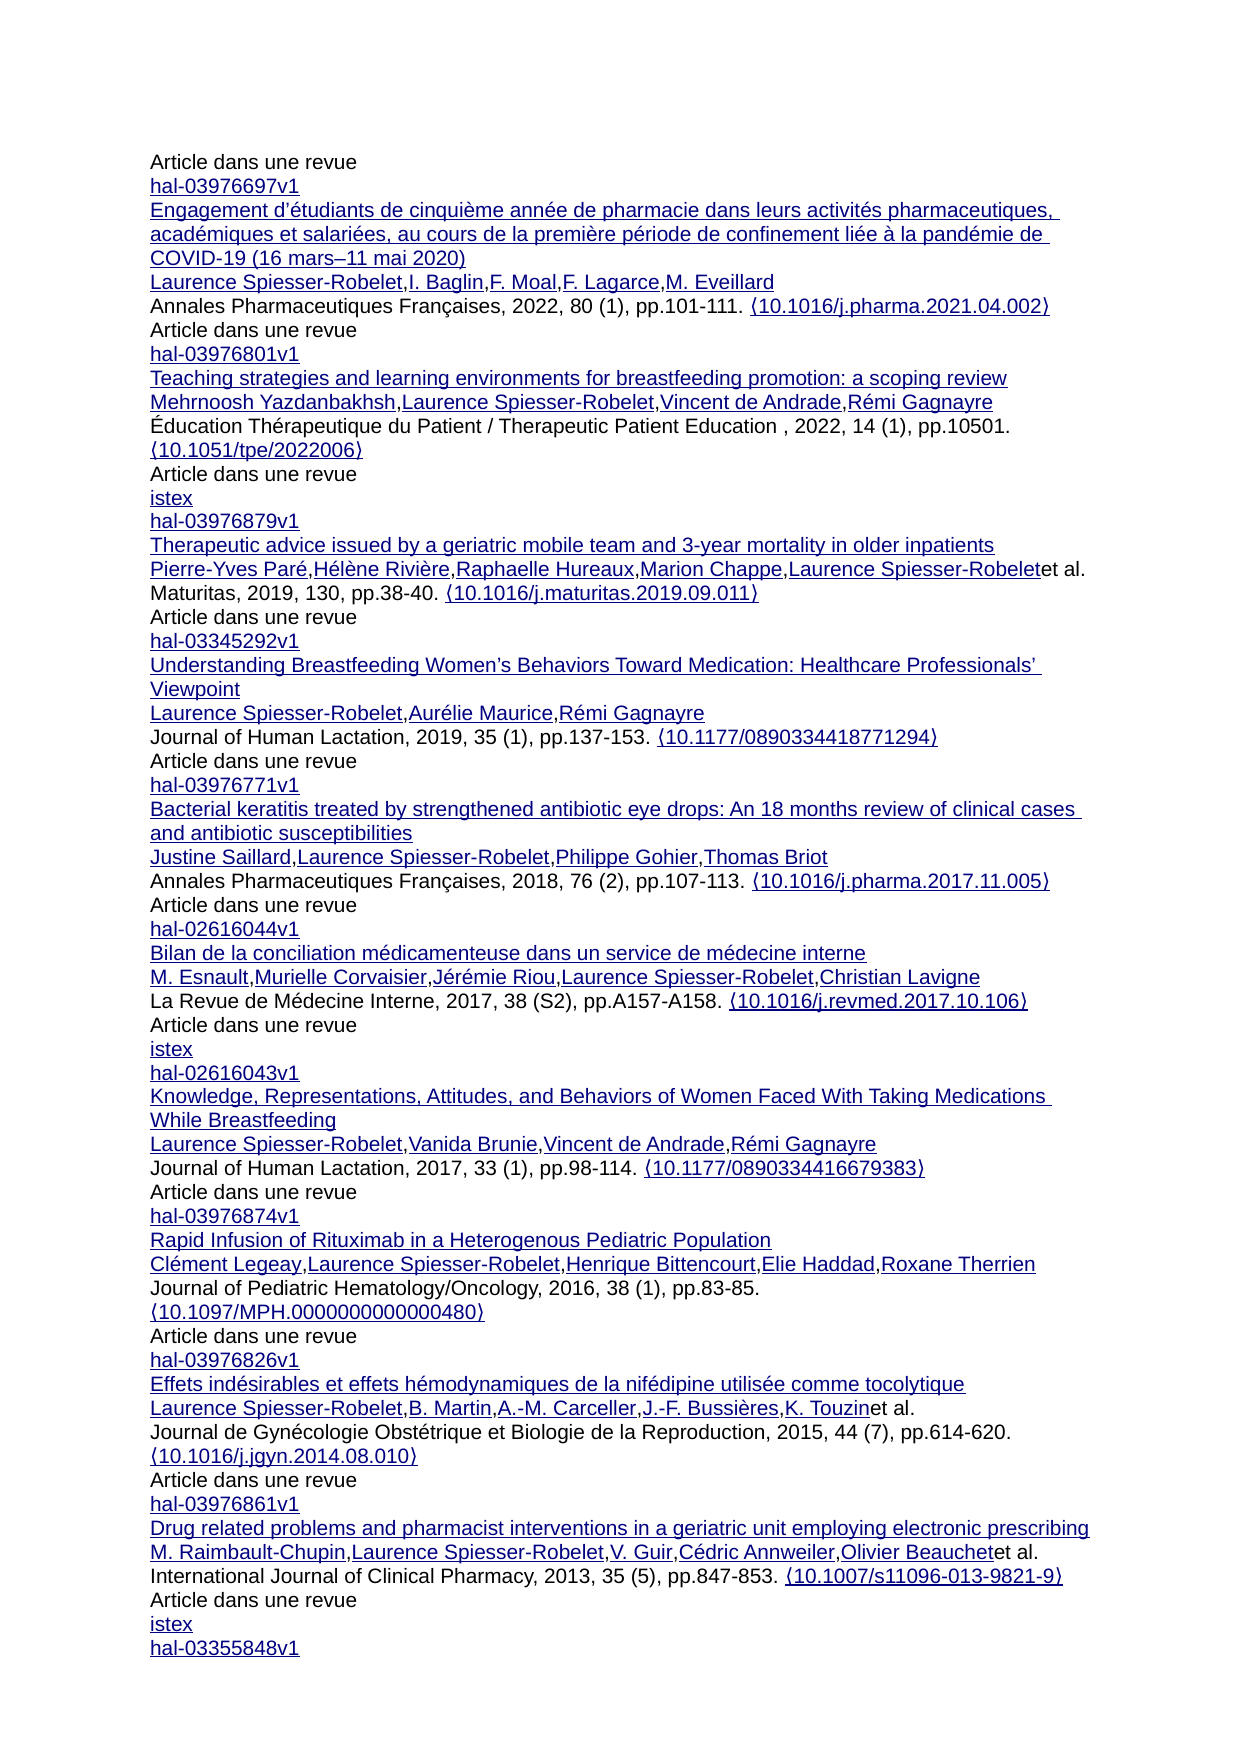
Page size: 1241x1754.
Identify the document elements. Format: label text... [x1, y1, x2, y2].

table_cell Article dans une revue hal-03976697v1 [150, 150, 1090, 198]
table_cell Understanding Breastfeeding Women’s Behaviors Toward Medication: Healthcare Professionals’ Viewpoint Laurence Spiesser-Robelet,Aurélie Maurice,Rémi Gagnayre Journal of Human Lactation, 2019, 35 (1), pp.137-153. ⟨10.1177/0890334418771294⟩ Article dans une revue hal-03976771v1 [150, 653, 1090, 797]
table_cell Bacterial keratitis treated by strengthened antibiotic eye drops: An 18 months review of clinical cases and antibiotic susceptibilities Justine Saillard,Laurence Spiesser-Robelet,Philippe Gohier,Thomas Briot Annales Pharmaceutiques Françaises, 2018, 76 (2), pp.107-113. ⟨10.1016/j.pharma.2017.11.005⟩ Article dans une revue hal-02616044v1 [150, 797, 1090, 941]
table_cell Knowledge, Representations, Attitudes, and Behaviors of Women Faced With Taking Medications While Breastfeeding Laurence Spiesser-Robelet,Vanida Brunie,Vincent de Andrade,Rémi Gagnayre Journal of Human Lactation, 2017, 33 (1), pp.98-114. ⟨10.1177/0890334416679383⟩ Article dans une revue hal-03976874v1 [150, 1084, 1090, 1228]
table_cell Engagement d’étudiants de cinquième année de pharmacie dans leurs activités pharmaceutiques, académiques et salariées, au cours de la première période de confinement liée à la pandémie de COVID-19 (16 mars–11 mai 2020) Laurence Spiesser-Robelet,I. Baglin,F. Moal,F. Lagarce,M. Eveillard Annales Pharmaceutiques Françaises, 2022, 80 (1), pp.101-111. ⟨10.1016/j.pharma.2021.04.002⟩ Article dans une revue hal-03976801v1 [150, 198, 1090, 366]
table_cell Bilan de la conciliation médicamenteuse dans un service de médecine interne M. Esnault,Murielle Corvaisier,Jérémie Riou,Laurence Spiesser-Robelet,Christian Lavigne La Revue de Médecine Interne, 2017, 38 (S2), pp.A157-A158. ⟨10.1016/j.revmed.2017.10.106⟩ Article dans une revue istex hal-02616043v1 [150, 941, 1090, 1084]
table_cell M. Raimbault-Chupin,Laurence Spiesser-Robelet,V. Guir,Cédric Annweiler,Olivier Beauchetet al. International Journal of Clinical Pharmacy, 2013, 35 (5), pp.847-853. ⟨10.1007/s11096-013-9821-9⟩ Article dans une revue istex hal-03355848v1 [150, 1538, 1090, 1659]
table_cell Drug related problems and pharmacist interventions in a geriatric unit employing electronic prescribing [150, 1516, 1090, 1537]
table_cell Effets indésirables et effets hémodynamiques de la nifédipine utilisée comme tocolytique Laurence Spiesser-Robelet,B. Martin,A.-M. Carceller,J.-F. Bussières,K. Touzinet al. Journal de Gynécologie Obstétrique et Biologie de la Reproduction, 2015, 44 (7), pp.614-620. ⟨10.1016/j.jgyn.2014.08.010⟩ Article dans une revue hal-03976861v1 [150, 1372, 1090, 1516]
table_cell Teaching strategies and learning environments for breastfeeding promotion: a scoping review Mehrnoosh Yazdanbakhsh,Laurence Spiesser-Robelet,Vincent de Andrade,Rémi Gagnayre Éducation Thérapeutique du Patient / Therapeutic Patient Education , 2022, 14 (1), pp.10501. ⟨10.1051/tpe/2022006⟩ Article dans une revue istex hal-03976879v1 [150, 366, 1090, 533]
table_cell Therapeutic advice issued by a geriatric mobile team and 3-year mortality in older inpatients Pierre-Yves Paré,Hélène Rivière,Raphaelle Hureaux,Marion Chappe,Laurence Spiesser-Robeletet al. Maturitas, 2019, 130, pp.38-40. ⟨10.1016/j.maturitas.2019.09.011⟩ Article dans une revue hal-03345292v1 [150, 533, 1090, 653]
table_cell Rapid Infusion of Rituximab in a Heterogenous Pediatric Population Clément Legeay,Laurence Spiesser-Robelet,Henrique Bittencourt,Elie Haddad,Roxane Therrien Journal of Pediatric Hematology/Oncology, 2016, 38 (1), pp.83-85. ⟨10.1097/MPH.0000000000000480⟩ Article dans une revue hal-03976826v1 [150, 1228, 1090, 1372]
